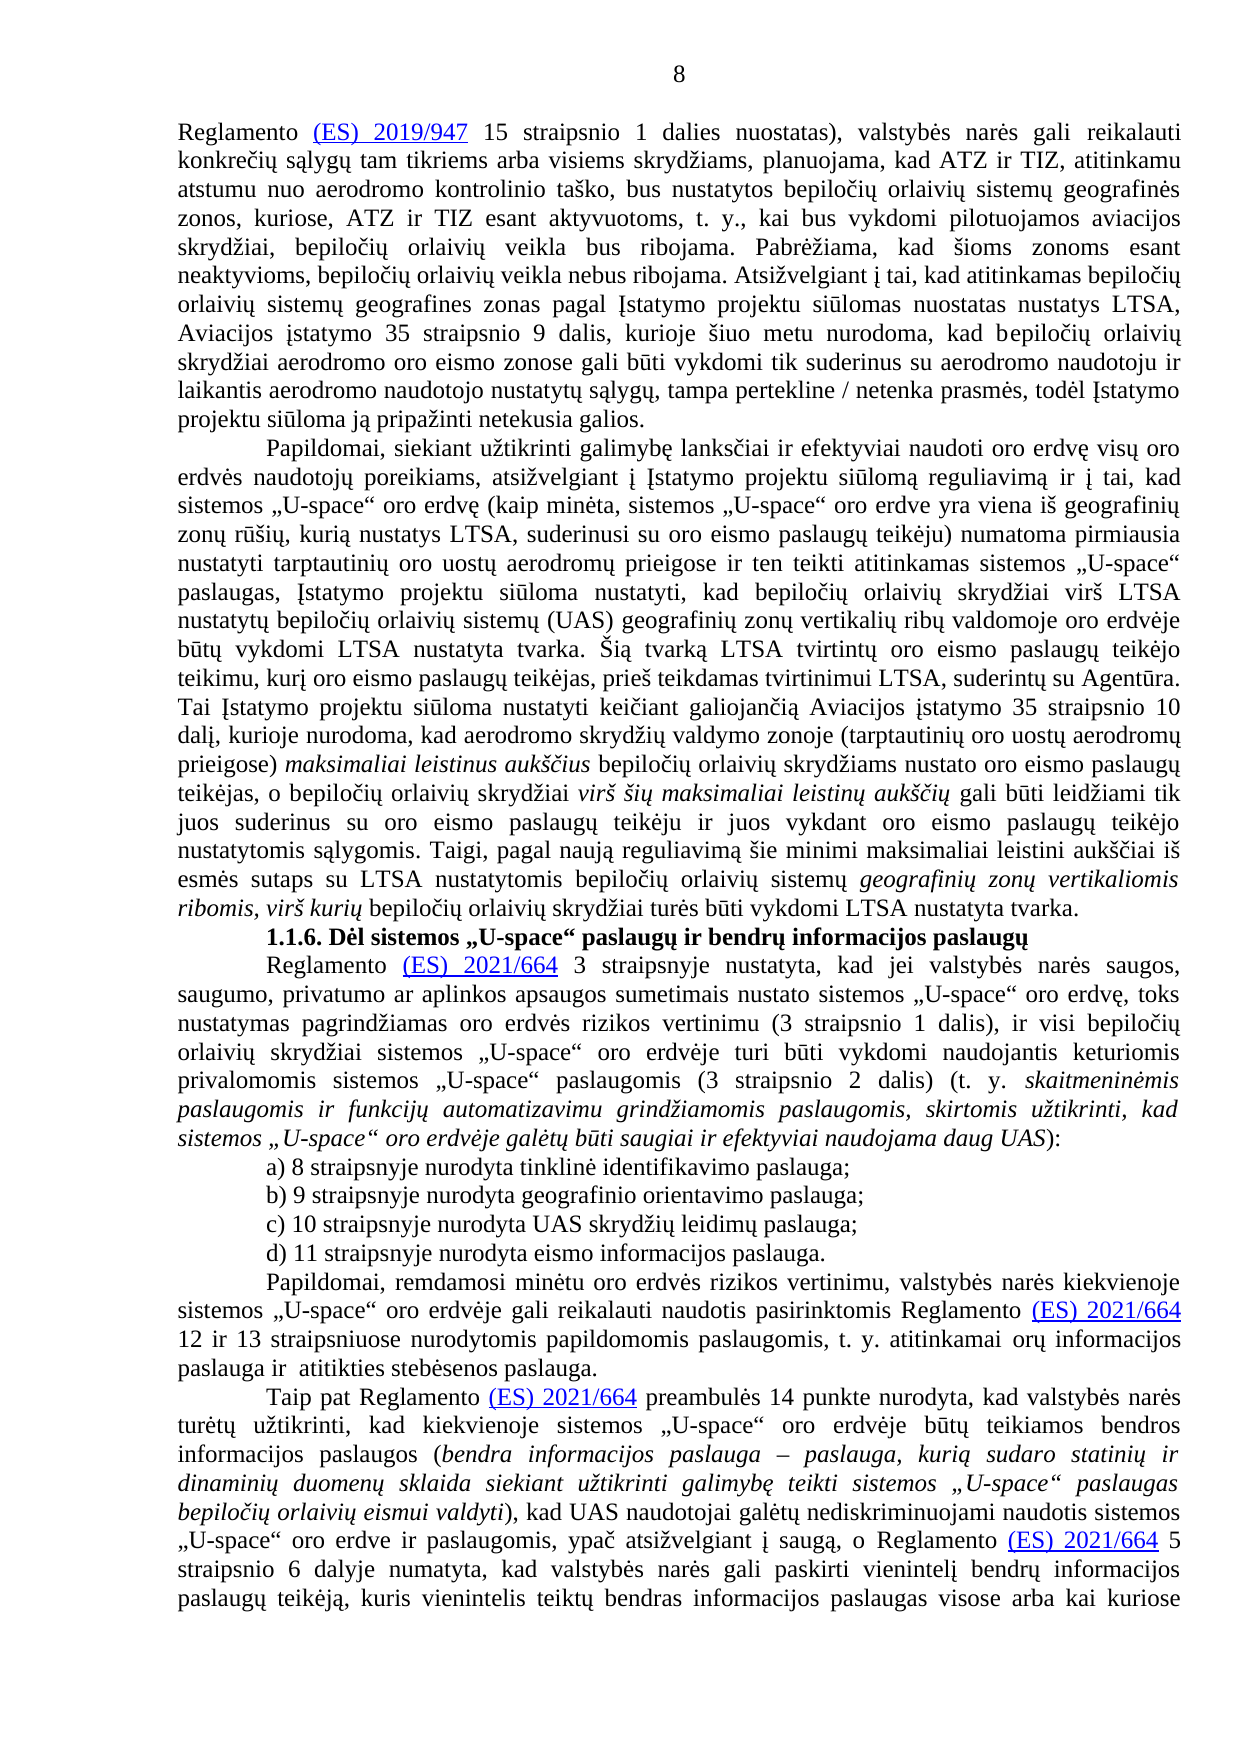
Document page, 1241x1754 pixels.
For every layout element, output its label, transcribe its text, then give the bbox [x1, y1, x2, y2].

text c) 10 straipsnyje nurodyta UAS skrydžių leidimų paslauga; [177, 1209, 1181, 1238]
text Taip pat Reglamento (ES) 2021/664 preambulės 14 punkte nurodyta, kad valstybės narės turėtų užtikrinti, kad kiekvienoje sistemos „U-space“ oro erdvėje būtų teikiamos bendros informacijos paslaugos (bendra informacijos paslauga – paslauga, kurią sudaro statinių ir dinaminių duomenų sklaida siekiant užtikrinti galimybę teikti sistemos „U-space“ paslaugas bepiločių orlaivių eismui valdyti), kad UAS naudotojai galėtų nediskriminuojami naudotis sistemos „U-space“ oro erdve ir paslaugomis, ypač atsižvelgiant į saugą, o Reglamento (ES) 2021/664 5 straipsnio 6 dalyje numatyta, kad valstybės narės gali paskirti vienintelį bendrų informacijos paslaugų teikėją, kuris vienintelis teiktų bendras informacijos paslaugas visose arba kai kuriose [177, 1382, 1181, 1612]
text Reglamento (ES) 2019/947 15 straipsnio 1 dalies nuostatas), valstybės narės gali reikalauti konkrečių sąlygų tam tikriems arba visiems skrydžiams, planuojama, kad ATZ ir TIZ, atitinkamu atstumu nuo aerodromo kontrolinio taško, bus nustatytos bepiločių orlaivių sistemų geografinės zonos, kuriose, ATZ ir TIZ esant aktyvuotoms, t. y., kai bus vykdomi pilotuojamos aviacijos skrydžiai, bepiločių orlaivių veikla bus ribojama. Pabrėžiama, kad šioms zonoms esant neaktyvioms, bepiločių orlaivių veikla nebus ribojama. Atsižvelgiant į tai, kad atitinkamas bepiločių orlaivių sistemų geografines zonas pagal Įstatymo projektu siūlomas nuostatas nustatys LTSA, Aviacijos įstatymo 35 straipsnio 9 dalis, kurioje šiuo metu nurodoma, kad bepiločių orlaivių skrydžiai aerodromo oro eismo zonose gali būti vykdomi tik suderinus su aerodromo naudotoju ir laikantis aerodromo naudotojo nustatytų sąlygų, tampa pertekline / netenka prasmės, todėl Įstatymo projektu siūloma ją pripažinti netekusia galios. [177, 117, 1181, 433]
text a) 8 straipsnyje nurodyta tinklinė identifikavimo paslauga; [177, 1152, 1181, 1180]
text d) 11 straipsnyje nurodyta eismo informacijos paslauga. [177, 1238, 1181, 1267]
text b) 9 straipsnyje nurodyta geografinio orientavimo paslauga; [177, 1180, 1181, 1209]
text Papildomai, siekiant užtikrinti galimybę lanksčiai ir efektyviai naudoti oro erdvę visų oro erdvės naudotojų poreikiams, atsižvelgiant į Įstatymo projektu siūlomą reguliavimą ir į tai, kad sistemos „U-space“ oro erdvę (kaip minėta, sistemos „U-space“ oro erdve yra viena iš geografinių zonų rūšių, kurią nustatys LTSA, suderinusi su oro eismo paslaugų teikėju) numatoma pirmiausia nustatyti tarptautinių oro uostų aerodromų prieigose ir ten teikti atitinkamas sistemos „U-space“ paslaugas, Įstatymo projektu siūloma nustatyti, kad bepiločių orlaivių skrydžiai virš LTSA nustatytų bepiločių orlaivių sistemų (UAS) geografinių zonų vertikalių ribų valdomoje oro erdvėje būtų vykdomi LTSA nustatyta tvarka. Šią tvarką LTSA tvirtintų oro eismo paslaugų teikėjo teikimu, kurį oro eismo paslaugų teikėjas, prieš teikdamas tvirtinimui LTSA, suderintų su Agentūra. Tai Įstatymo projektu siūloma nustatyti keičiant galiojančią Aviacijos įstatymo 35 straipsnio 10 dalį, kurioje nurodoma, kad aerodromo skrydžių valdymo zonoje (tarptautinių oro uostų aerodromų prieigose) maksimaliai leistinus aukščius bepiločių orlaivių skrydžiams nustato oro eismo paslaugų teikėjas, o bepiločių orlaivių skrydžiai virš šių maksimaliai leistinų aukščių gali būti leidžiami tik juos suderinus su oro eismo paslaugų teikėju ir juos vykdant oro eismo paslaugų teikėjo nustatytomis sąlygomis. Taigi, pagal naują reguliavimą šie minimi maksimaliai leistini aukščiai iš esmės sutaps su LTSA nustatytomis bepiločių orlaivių sistemų geografinių zonų vertikaliomis ribomis, virš kurių bepiločių orlaivių skrydžiai turės būti vykdomi LTSA nustatyta tvarka. [177, 433, 1181, 922]
text Reglamento (ES) 2021/664 3 straipsnyje nustatyta, kad jei valstybės narės saugos, saugumo, privatumo ar aplinkos apsaugos sumetimais nustato sistemos „U-space“ oro erdvę, toks nustatymas pagrindžiamas oro erdvės rizikos vertinimu (3 straipsnio 1 dalis), ir visi bepiločių orlaivių skrydžiai sistemos „U-space“ oro erdvėje turi būti vykdomi naudojantis keturiomis privalomomis sistemos „U-space“ paslaugomis (3 straipsnio 2 dalis) (t. y. skaitmeninėmis paslaugomis ir funkcijų automatizavimu grindžiamomis paslaugomis, skirtomis užtikrinti, kad sistemos „U-space“ oro erdvėje galėtų būti saugiai ir efektyviai naudojama daug UAS): [177, 950, 1181, 1152]
text Papildomai, remdamosi minėtu oro erdvės rizikos vertinimu, valstybės narės kiekvienoje sistemos „U-space“ oro erdvėje gali reikalauti naudotis pasirinktomis Reglamento (ES) 2021/664 12 ir 13 straipsniuose nurodytomis papildomomis paslaugomis, t. y. atitinkamai orų informacijos paslauga ir atitikties stebėsenos paslauga. [177, 1267, 1181, 1382]
text 1.1.6. Dėl sistemos „U-space“ paslaugų ir bendrų informacijos paslaugų [177, 922, 1181, 950]
